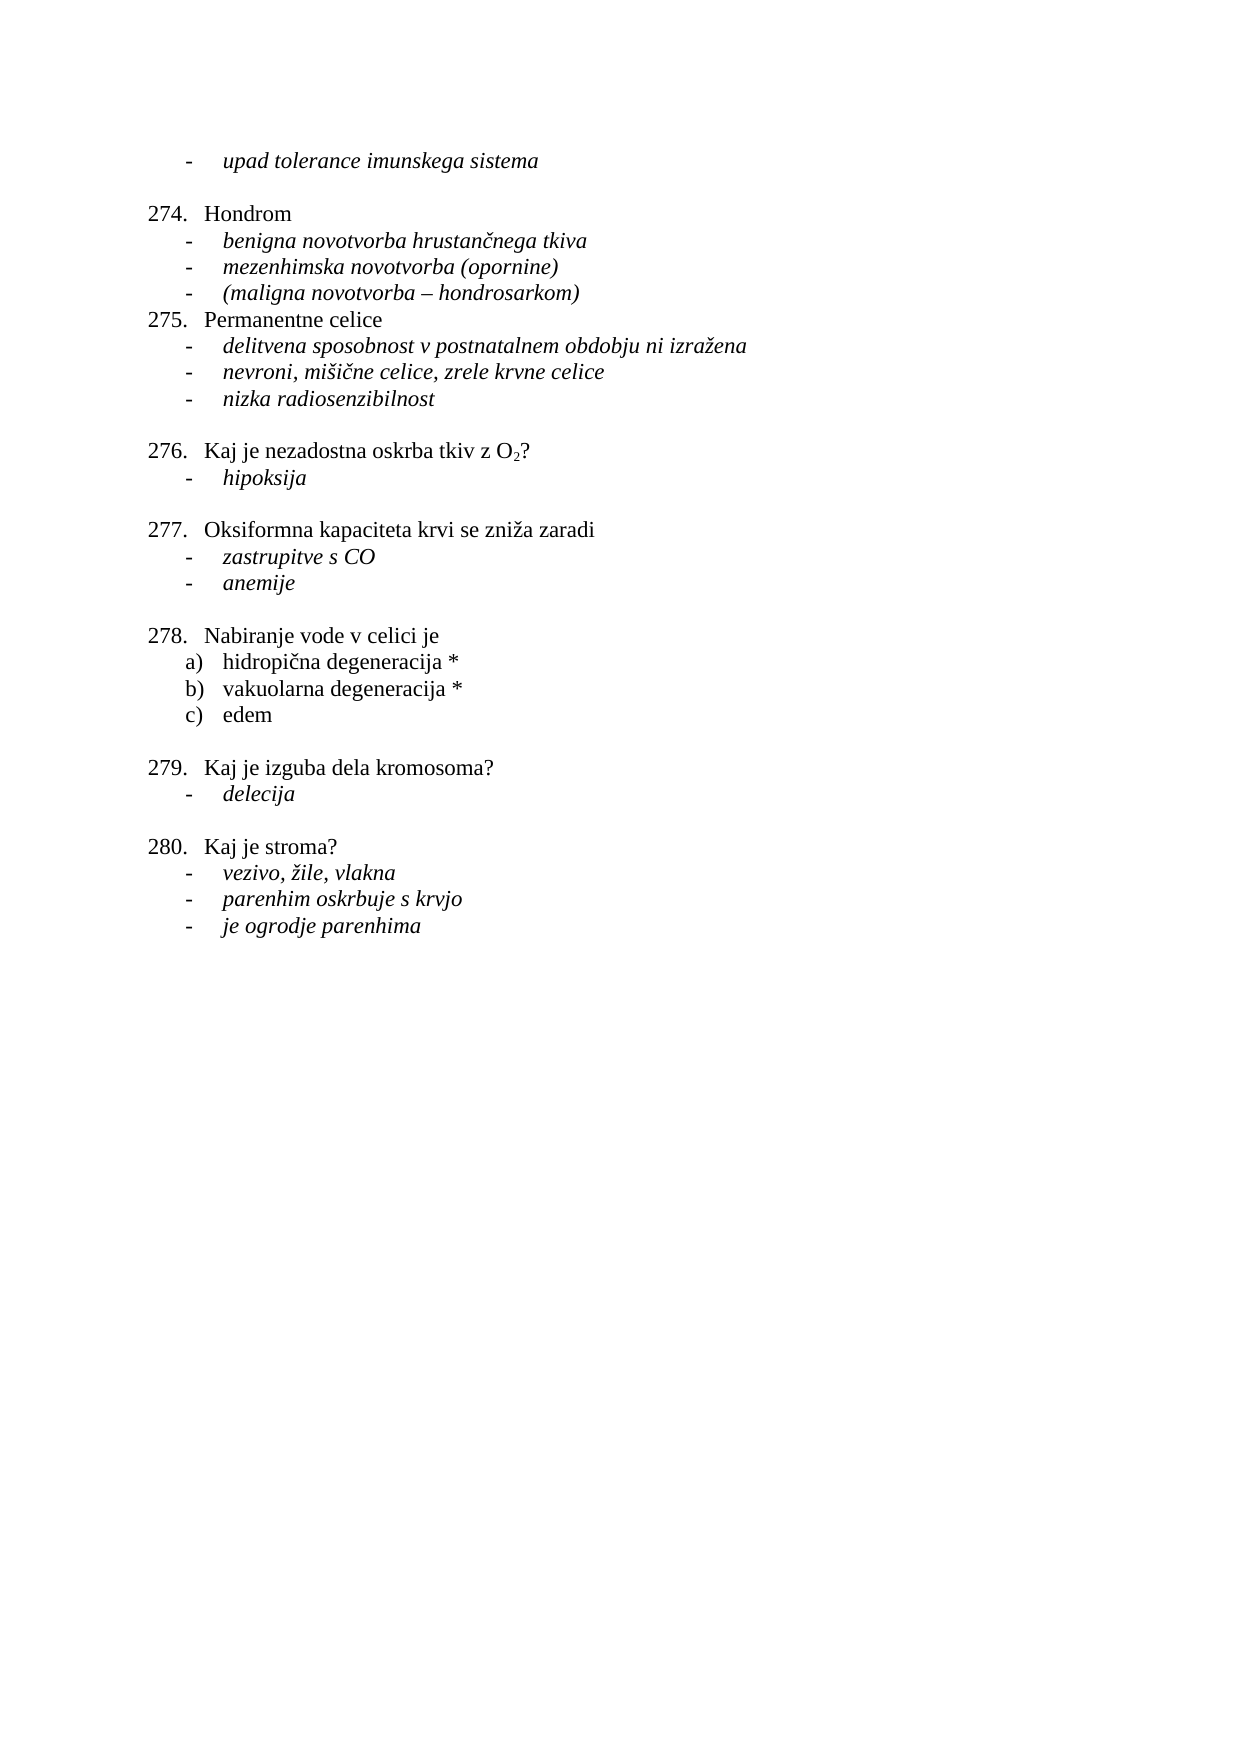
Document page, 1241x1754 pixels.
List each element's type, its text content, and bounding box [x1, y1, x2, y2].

list Hondrom [148, 200, 1093, 227]
list upad tolerance imunskega sistema [185, 148, 1093, 174]
list mezenhimska novotvorba (opornine) [185, 253, 1093, 279]
list Kaj je izguba dela kromosoma? [148, 754, 1093, 780]
list Permanentne celice [148, 306, 1093, 332]
list nevroni, mišične celice, zrele krvne celice [185, 358, 1093, 385]
list parenhim oskrbuje s krvjo [185, 886, 1093, 912]
list je ogrodje parenhima [185, 912, 1093, 938]
list edem [185, 701, 1093, 727]
list anemije [185, 569, 1093, 596]
list delitvena sposobnost v postnatalnem obdobju ni izražena [185, 332, 1093, 358]
list zastrupitve s CO [185, 543, 1093, 569]
list delecija [185, 780, 1093, 806]
list nizka radiosenzibilnost [185, 385, 1093, 411]
list Kaj je nezadostna oskrba tkiv z O2? [148, 437, 1093, 464]
list vezivo, žile, vlakna [185, 859, 1093, 886]
list Oksiformna kapaciteta krvi se zniža zaradi [148, 517, 1093, 543]
list Nabiranje vode v celici je [148, 622, 1093, 648]
list benigna novotvorba hrustančnega tkiva [185, 227, 1093, 253]
list hidropična degeneracija * [185, 648, 1093, 675]
list hipoksija [185, 464, 1093, 490]
list vakuolarna degeneracija * [185, 675, 1093, 701]
list (maligna novotvorba – hondrosarkom) [185, 279, 1093, 306]
list Kaj je stroma? [148, 833, 1093, 859]
